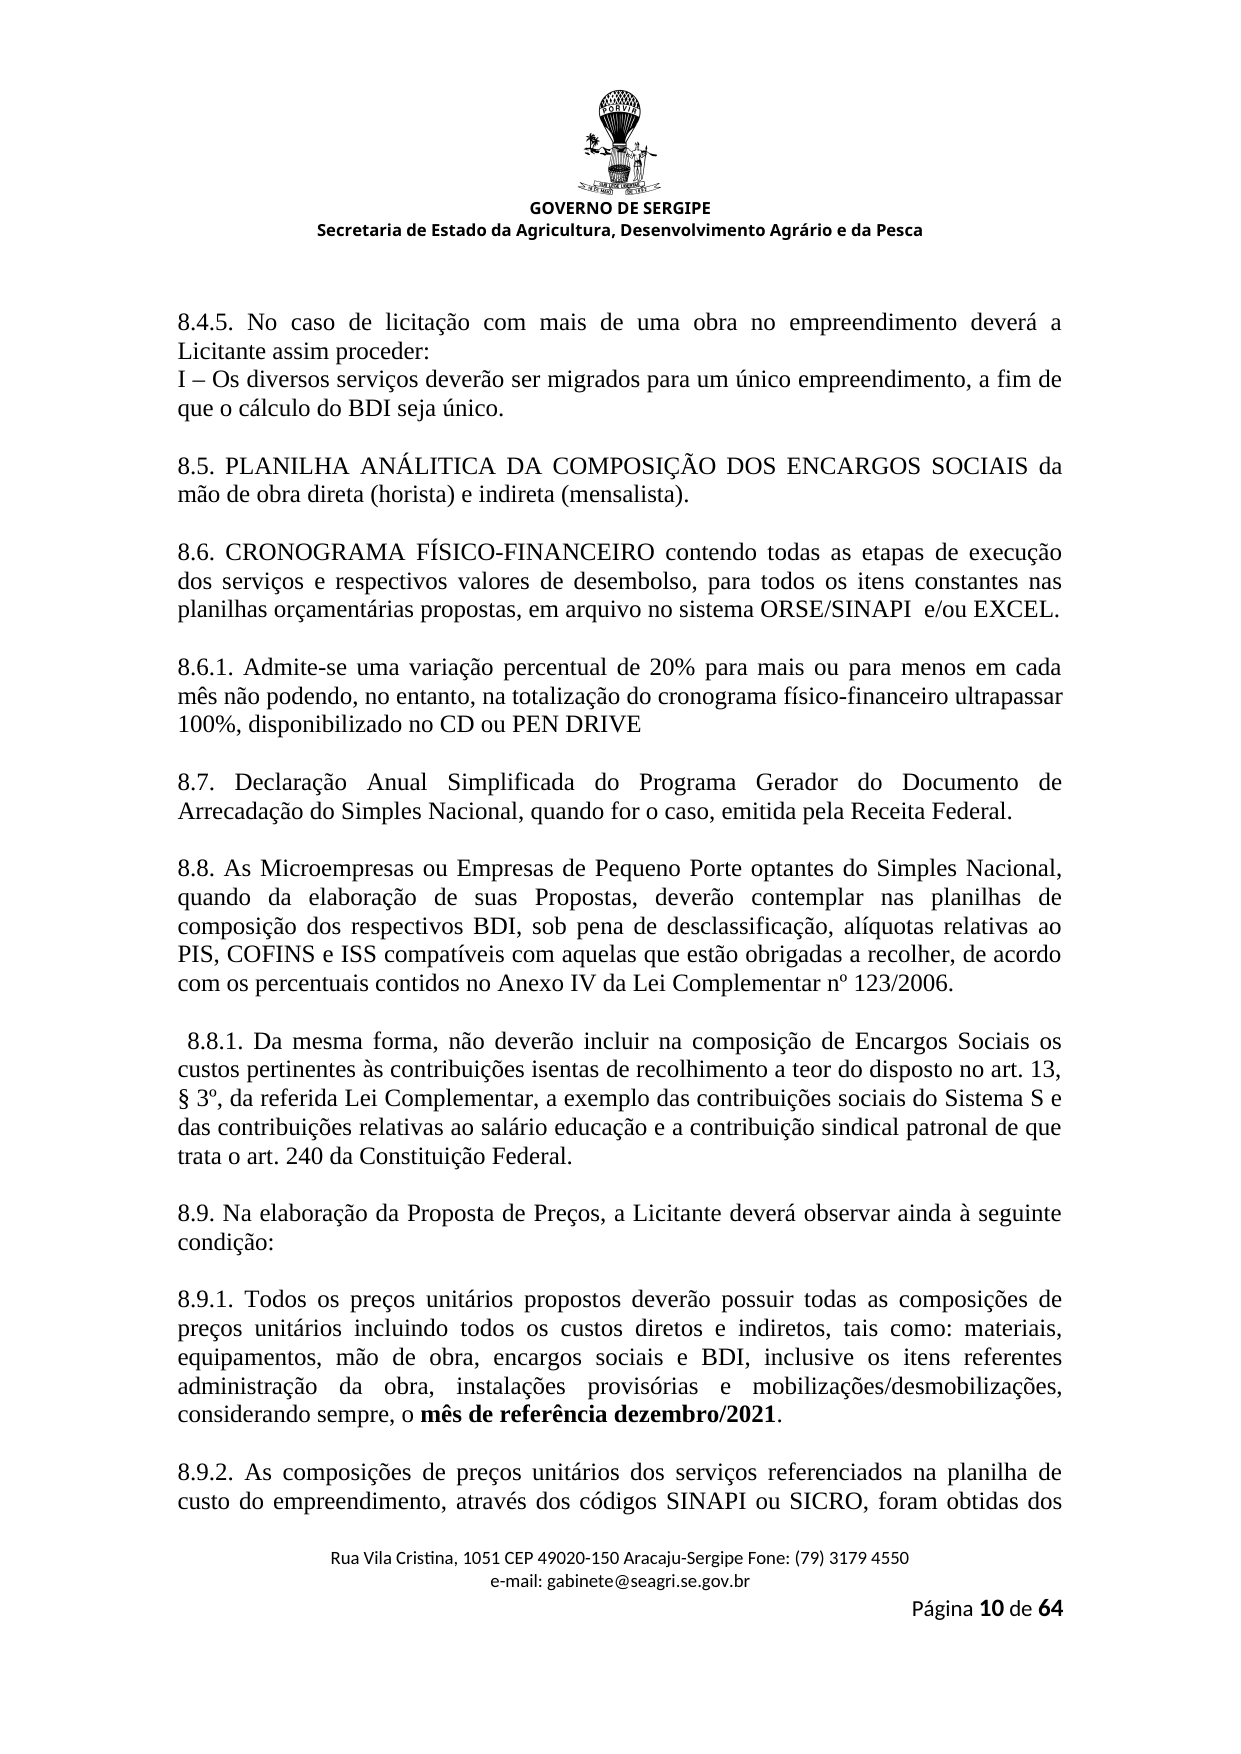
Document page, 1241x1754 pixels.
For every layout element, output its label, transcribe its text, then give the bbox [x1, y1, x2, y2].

text 8.9.2. As composições de preços unitários dos serviços referenciados na planilha de custo do empreendimento, através dos códigos SINAPI ou SICRO, foram obtidas dos [177, 1457, 1063, 1514]
text 8.8.1. Da mesma forma, não deverão incluir na composição de Encargos Sociais os custos pertinentes às contribuições isentas de recolhimento a teor do disposto no art. 13, § 3º, da referida Lei Complementar, a exemplo das contribuições sociais do Sistema S e das contribuições relativas ao salário educação e a contribuição sindical patronal de que trata o art. 240 da Constituição Federal. [177, 1026, 1063, 1169]
text 8.6.1. Admite-se uma variação percentual de 20% para mais ou para menos em cada mês não podendo, no entanto, na totalização do cronograma físico-financeiro ultrapassar 100%, disponibilizado no CD ou PEN DRIVE [177, 652, 1063, 738]
text 8.7. Declaração Anual Simplificada do Programa Gerador do Documento de Arrecadação do Simples Nacional, quando for o caso, emitida pela Receita Federal. [177, 767, 1063, 824]
text 8.9. Na elaboração da Proposta de Preços, a Licitante deverá observar ainda à seguinte condição: [177, 1198, 1063, 1256]
text 8.9.1. Todos os preços unitários propostos deverão possuir todas as composições de preços unitários incluindo todos os custos diretos e indiretos, tais como: materiais, equipamentos, mão de obra, encargos sociais e BDI, inclusive os itens referentes administração da obra, instalações provisórias e mobilizações/desmobilizações, considerando sempre, o mês de referência dezembro/2021. [177, 1284, 1063, 1428]
text I – Os diversos serviços deverão ser migrados para um único empreendimento, a fim de que o cálculo do BDI seja único. [177, 364, 1063, 422]
text 8.8. As Microempresas ou Empresas de Pequeno Porte optantes do Simples Nacional, quando da elaboração de suas Propostas, deverão contemplar nas planilhas de composição dos respectivos BDI, sob pena de desclassificação, alíquotas relativas ao PIS, COFINS e ISS compatíveis com aquelas que estão obrigadas a recolher, de acordo com os percentuais contidos no Anexo IV da Lei Complementar nº 123/2006. [177, 853, 1063, 997]
text 8.6. CRONOGRAMA FÍSICO-FINANCEIRO contendo todas as etapas de execução dos serviços e respectivos valores de desembolso, para todos os itens constantes nas planilhas orçamentárias propostas, em arquivo no sistema ORSE/SINAPI e/ou EXCEL. [177, 537, 1063, 623]
text 8.5. PLANILHA ANÁLITICA DA COMPOSIÇÃO DOS ENCARGOS SOCIAIS da mão de obra direta (horista) e indireta (mensalista). [177, 451, 1063, 508]
text 8.4.5. No caso de licitação com mais de uma obra no empreendimento deverá a Licitante assim proceder: [177, 307, 1063, 364]
